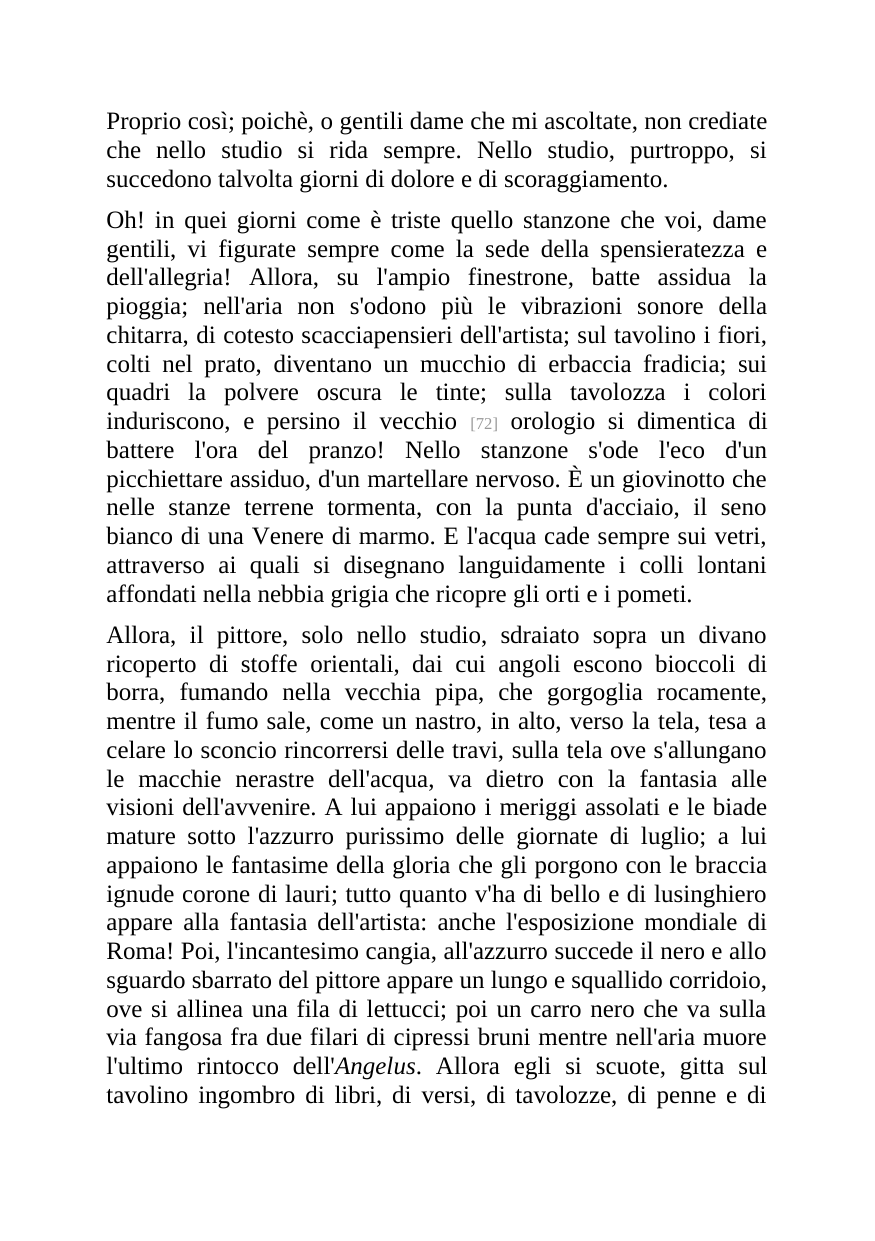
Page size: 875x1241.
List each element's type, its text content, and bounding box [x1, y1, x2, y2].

text Oh! in quei giorni come è triste quello stanzone che voi, dame gentili, vi figurate sempre come la sede della spensieratezza e dell'allegria! Allora, su l'ampio finestrone, batte assidua la pioggia; nell'aria non s'odono più le vibrazioni sonore della chitarra, di cotesto scacciapensieri dell'artista; sul tavolino i fiori, colti nel prato, diventano un mucchio di erbaccia fradicia; sui quadri la polvere oscura le tinte; sulla tavolozza i colori induriscono, e persino il vecchio [72] orologio si dimentica di battere l'ora del pranzo! Nello stanzone s'ode l'eco d'un picchiettare assiduo, d'un martellare nervoso. È un giovinotto che nelle stanze terrene tormenta, con la punta d'acciaio, il seno bianco di una Venere di marmo. E l'acqua cade sempre sui vetri, attraverso ai quali si disegnano languidamente i colli lontani affondati nella nebbia grigia che ricopre gli orti e i pometi. [106, 205, 768, 607]
text Proprio così; poichè, o gentili dame che mi ascoltate, non crediate che nello studio si rida sempre. Nello studio, purtroppo, si succedono talvolta giorni di dolore e di scoraggiamento. [106, 106, 768, 192]
text Allora, il pittore, solo nello studio, sdraiato sopra un divano ricoperto di stoffe orientali, dai cui angoli escono bioccoli di borra, fumando nella vecchia pipa, che gorgoglia rocamente, mentre il fumo sale, come un nastro, in alto, verso la tela, tesa a celare lo sconcio rincorrersi delle travi, sulla tela ove s'allungano le macchie nerastre dell'acqua, va dietro con la fantasia alle visioni dell'avvenire. A lui appaiono i meriggi assolati e le biade mature sotto l'azzurro purissimo delle giornate di luglio; a lui appaiono le fantasime della gloria che gli porgono con le braccia ignude corone di lauri; tutto quanto v'ha di bello e di lusinghiero appare alla fantasia dell'artista: anche l'esposizione mondiale di Roma! Poi, l'incantesimo cangia, all'azzurro succede il nero e allo sguardo sbarrato del pittore appare un lungo e squallido corridoio, ove si allinea una fila di lettucci; poi un carro nero che va sulla via fangosa fra due filari di cipressi bruni mentre nell'aria muore l'ultimo rintocco dell'Angelus. Allora egli si scuote, gitta sul tavolino ingombro di libri, di versi, di tavolozze, di penne e di [106, 620, 768, 1109]
